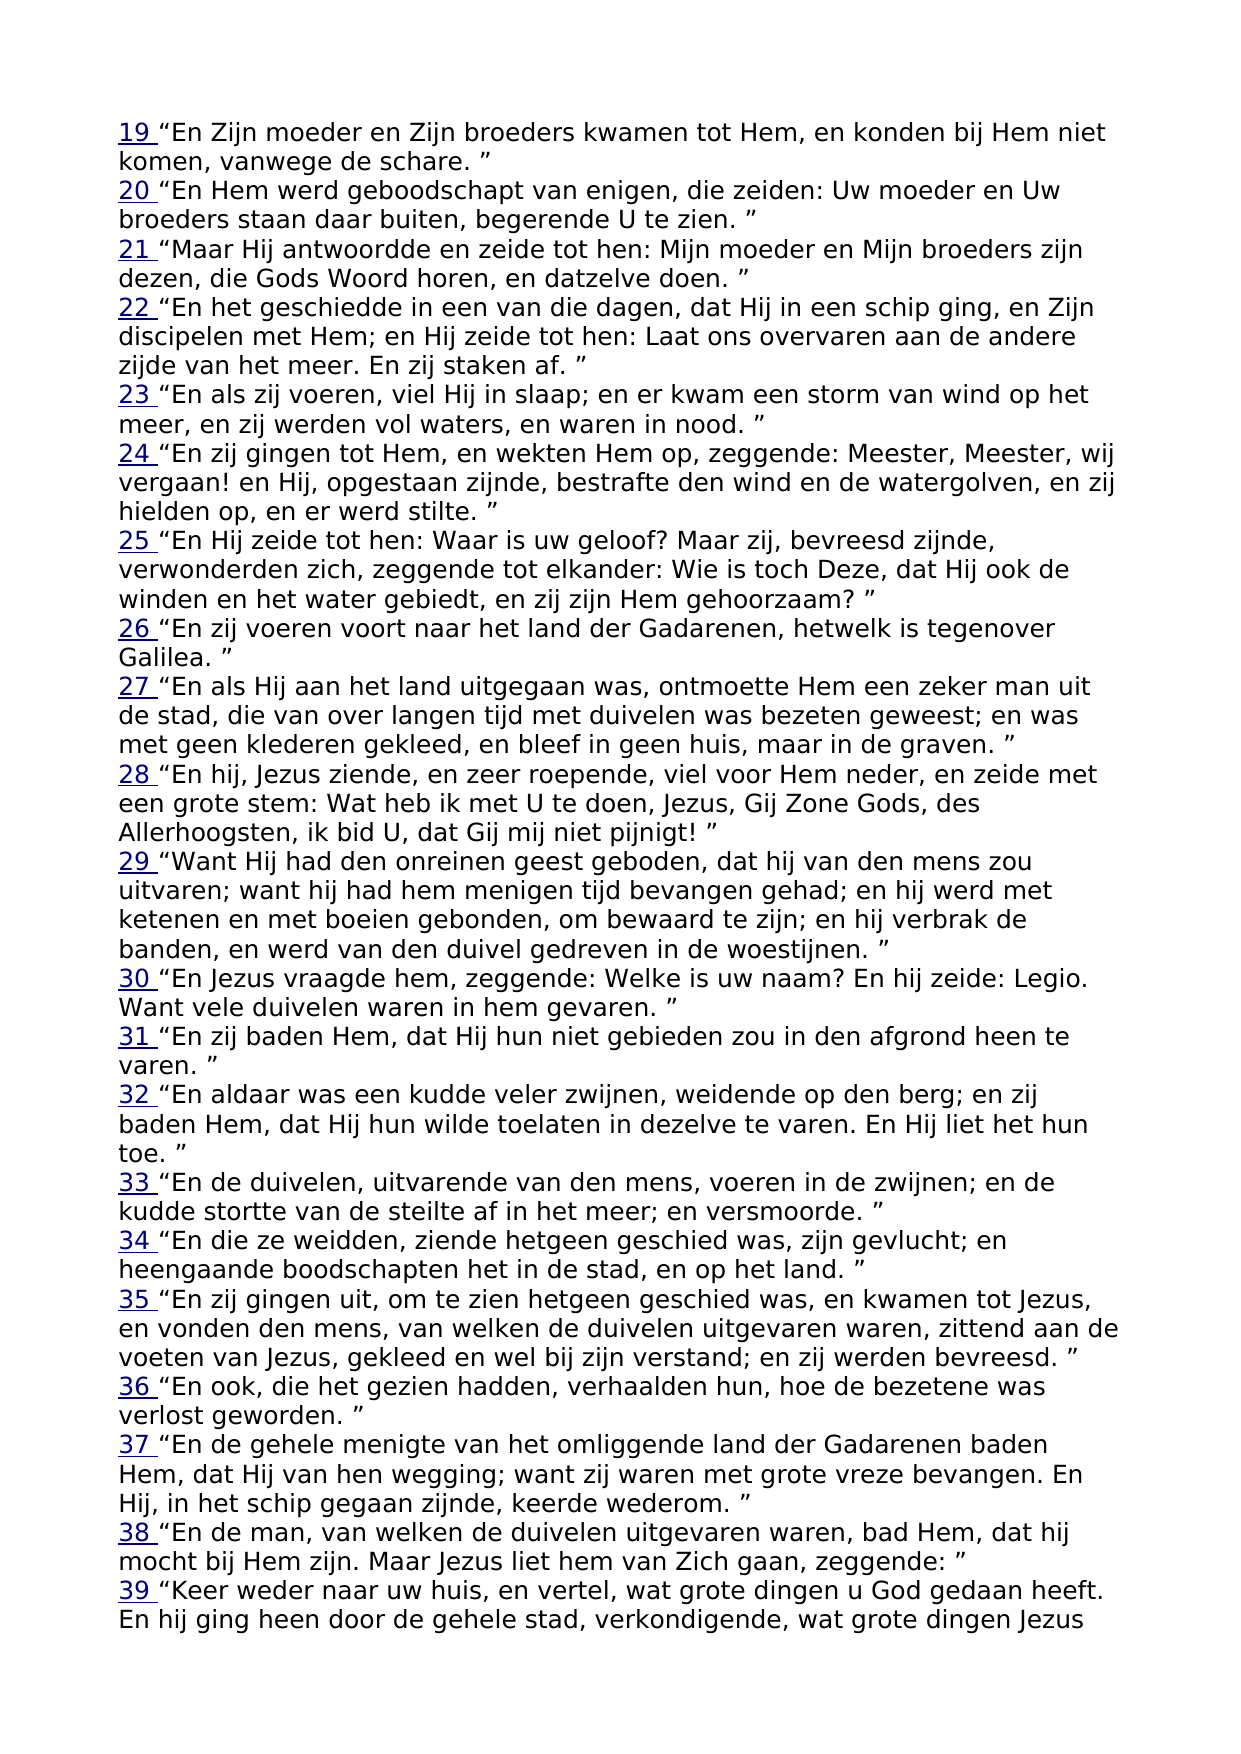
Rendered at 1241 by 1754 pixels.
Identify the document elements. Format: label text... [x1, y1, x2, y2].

text 19 “En Zijn moeder en Zijn broeders kwamen tot Hem, en konden bij Hem niet komen, vanwege de schare. ” 20 “En Hem werd geboodschapt van enigen, die zeiden: Uw moeder en Uw broeders staan daar buiten, begerende U te zien. ” 21 “Maar Hij antwoordde en zeide tot hen: Mijn moeder en Mijn broeders zijn dezen, die Gods Woord horen, en datzelve doen. ” 22 “En het geschiedde in een van die dagen, dat Hij in een schip ging, en Zijn discipelen met Hem; en Hij zeide tot hen: Laat ons overvaren aan de andere zijde van het meer. En zij staken af. ” 23 “En als zij voeren, viel Hij in slaap; en er kwam een storm van wind op het meer, en zij werden vol waters, en waren in nood. ” 24 “En zij gingen tot Hem, en wekten Hem op, zeggende: Meester, Meester, wij vergaan! en Hij, opgestaan zijnde, bestrafte den wind en de watergolven, en zij hielden op, en er werd stilte. ” 25 “En Hij zeide tot hen: Waar is uw geloof? Maar zij, bevreesd zijnde, verwonderden zich, zeggende tot elkander: Wie is toch Deze, dat Hij ook de winden en het water gebiedt, en zij zijn Hem gehoorzaam? ” 26 “En zij voeren voort naar het land der Gadarenen, hetwelk is tegenover Galilea. ” 27 “En als Hij aan het land uitgegaan was, ontmoette Hem een zeker man uit de stad, die van over langen tijd met duivelen was bezeten geweest; en was met geen klederen gekleed, en bleef in geen huis, maar in de graven. ” 28 “En hij, Jezus ziende, en zeer roepende, viel voor Hem neder, en zeide met een grote stem: Wat heb ik met U te doen, Jezus, Gij Zone Gods, des Allerhoogsten, ik bid U, dat Gij mij niet pijnigt! ” 29 “Want Hij had den onreinen geest geboden, dat hij van den mens zou uitvaren; want hij had hem menigen tijd bevangen gehad; en hij werd met ketenen en met boeien gebonden, om bewaard te zijn; en hij verbrak de banden, en werd van den duivel gedreven in de woestijnen. ” 30 “En Jezus vraagde hem, zeggende: Welke is uw naam? En hij zeide: Legio. Want vele duivelen waren in hem gevaren. ” 31 “En zij baden Hem, dat Hij hun niet gebieden zou in den afgrond heen te varen. ” 32 “En aldaar was een kudde veler zwijnen, weidende op den berg; en zij baden Hem, dat Hij hun wilde toelaten in dezelve te varen. En Hij liet het hun toe. ” 33 “En de duivelen, uitvarende van den mens, voeren in de zwijnen; en de kudde stortte van de steilte af in het meer; en versmoorde. ” 34 “En die ze weidden, ziende hetgeen geschied was, zijn gevlucht; en heengaande boodschapten het in de stad, en op het land. ” 35 “En zij gingen uit, om te zien hetgeen geschied was, en kwamen tot Jezus, en vonden den mens, van welken de duivelen uitgevaren waren, zittend aan de voeten van Jezus, gekleed en wel bij zijn verstand; en zij werden bevreesd. ” 36 “En ook, die het gezien hadden, verhaalden hun, hoe de bezetene was verlost geworden. ” 37 “En de gehele menigte van het omliggende land der Gadarenen baden Hem, dat Hij van hen wegging; want zij waren met grote vreze bevangen. En Hij, in het schip gegaan zijnde, keerde wederom. ” 38 “En de man, van welken de duivelen uitgevaren waren, bad Hem, dat hij mocht bij Hem zijn. Maar Jezus liet hem van Zich gaan, zeggende: ” 39 “Keer weder naar uw huis, en vertel, wat grote dingen u God gedaan heeft. En hij ging heen door de gehele stad, verkondigende, wat grote dingen Jezus [118, 118, 1122, 1635]
